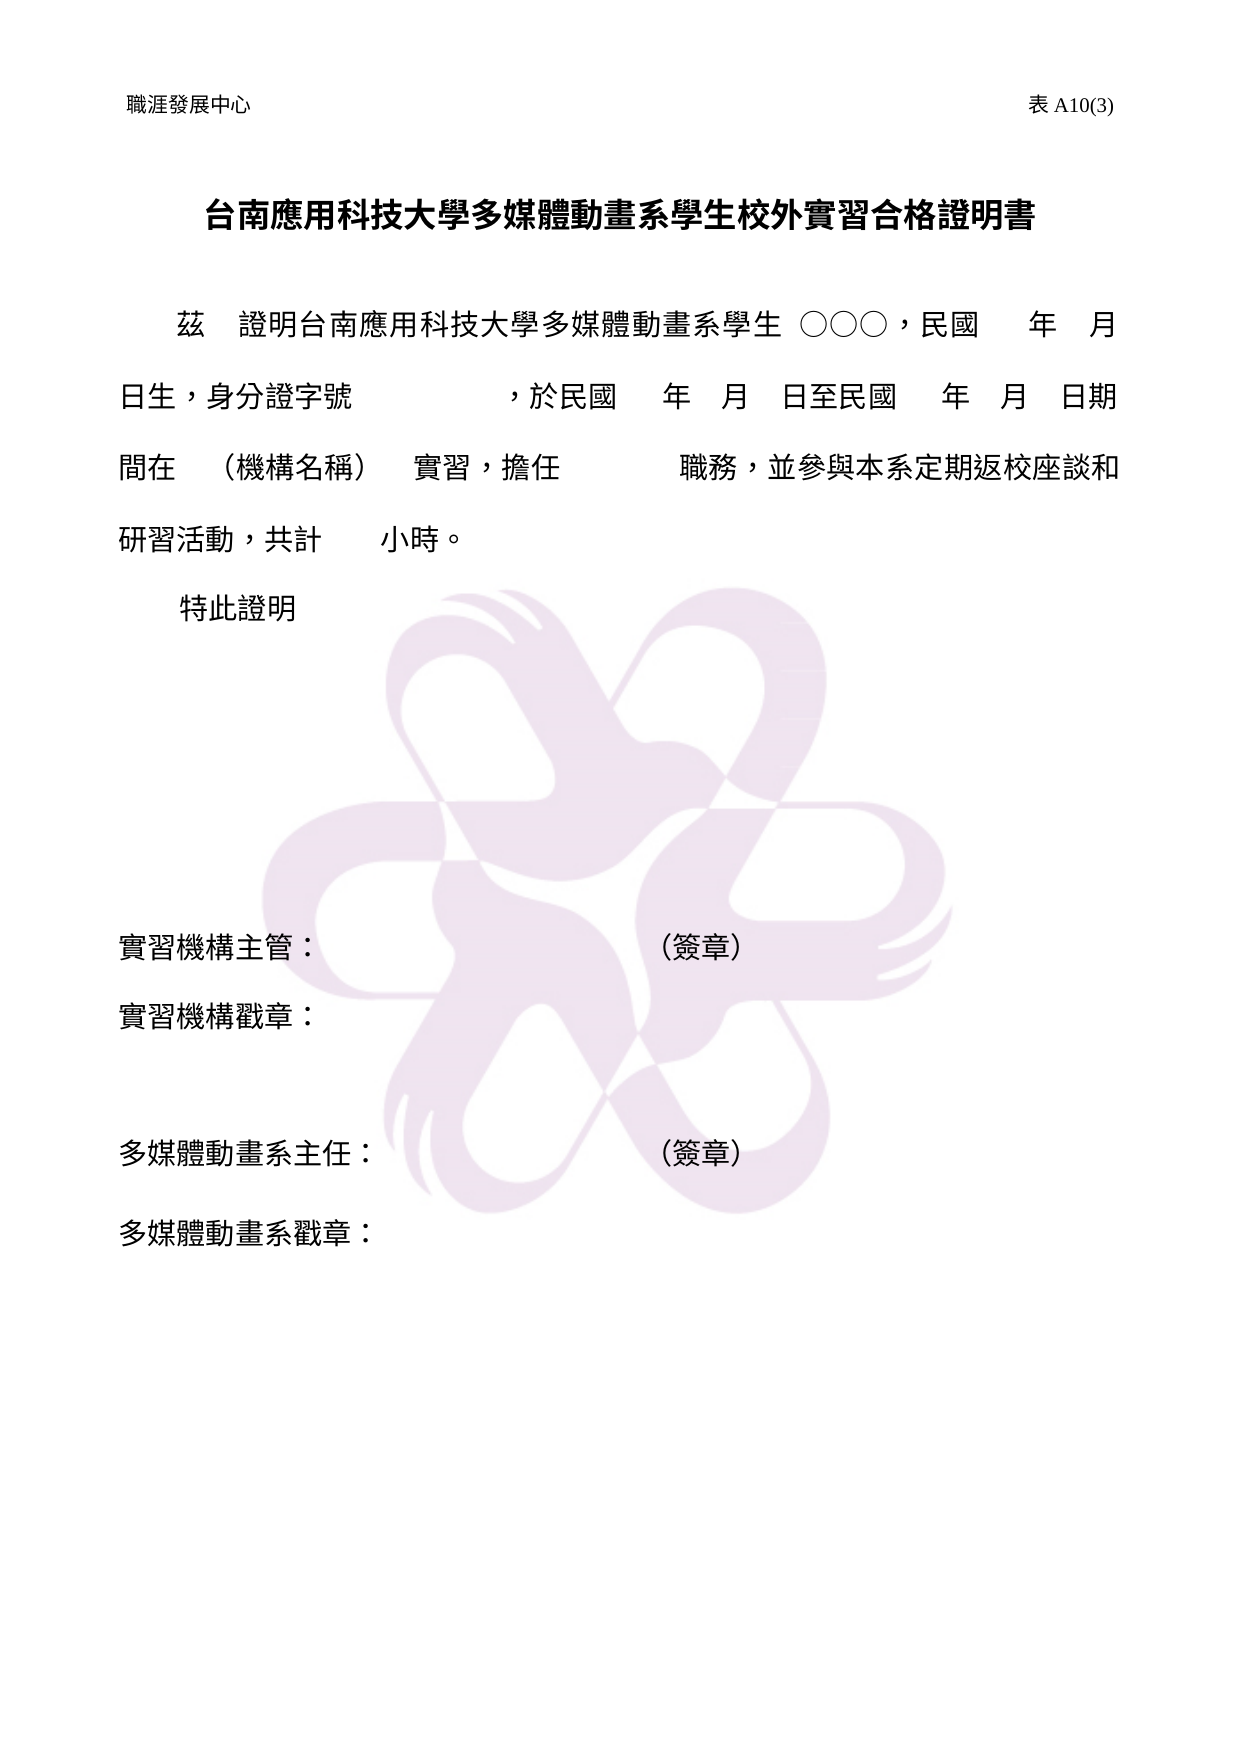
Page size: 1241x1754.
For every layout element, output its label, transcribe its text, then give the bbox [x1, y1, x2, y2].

subtitle 台南應用科技大學多媒體動畫系學生校外實習合格證明書 [118, 172, 1122, 203]
